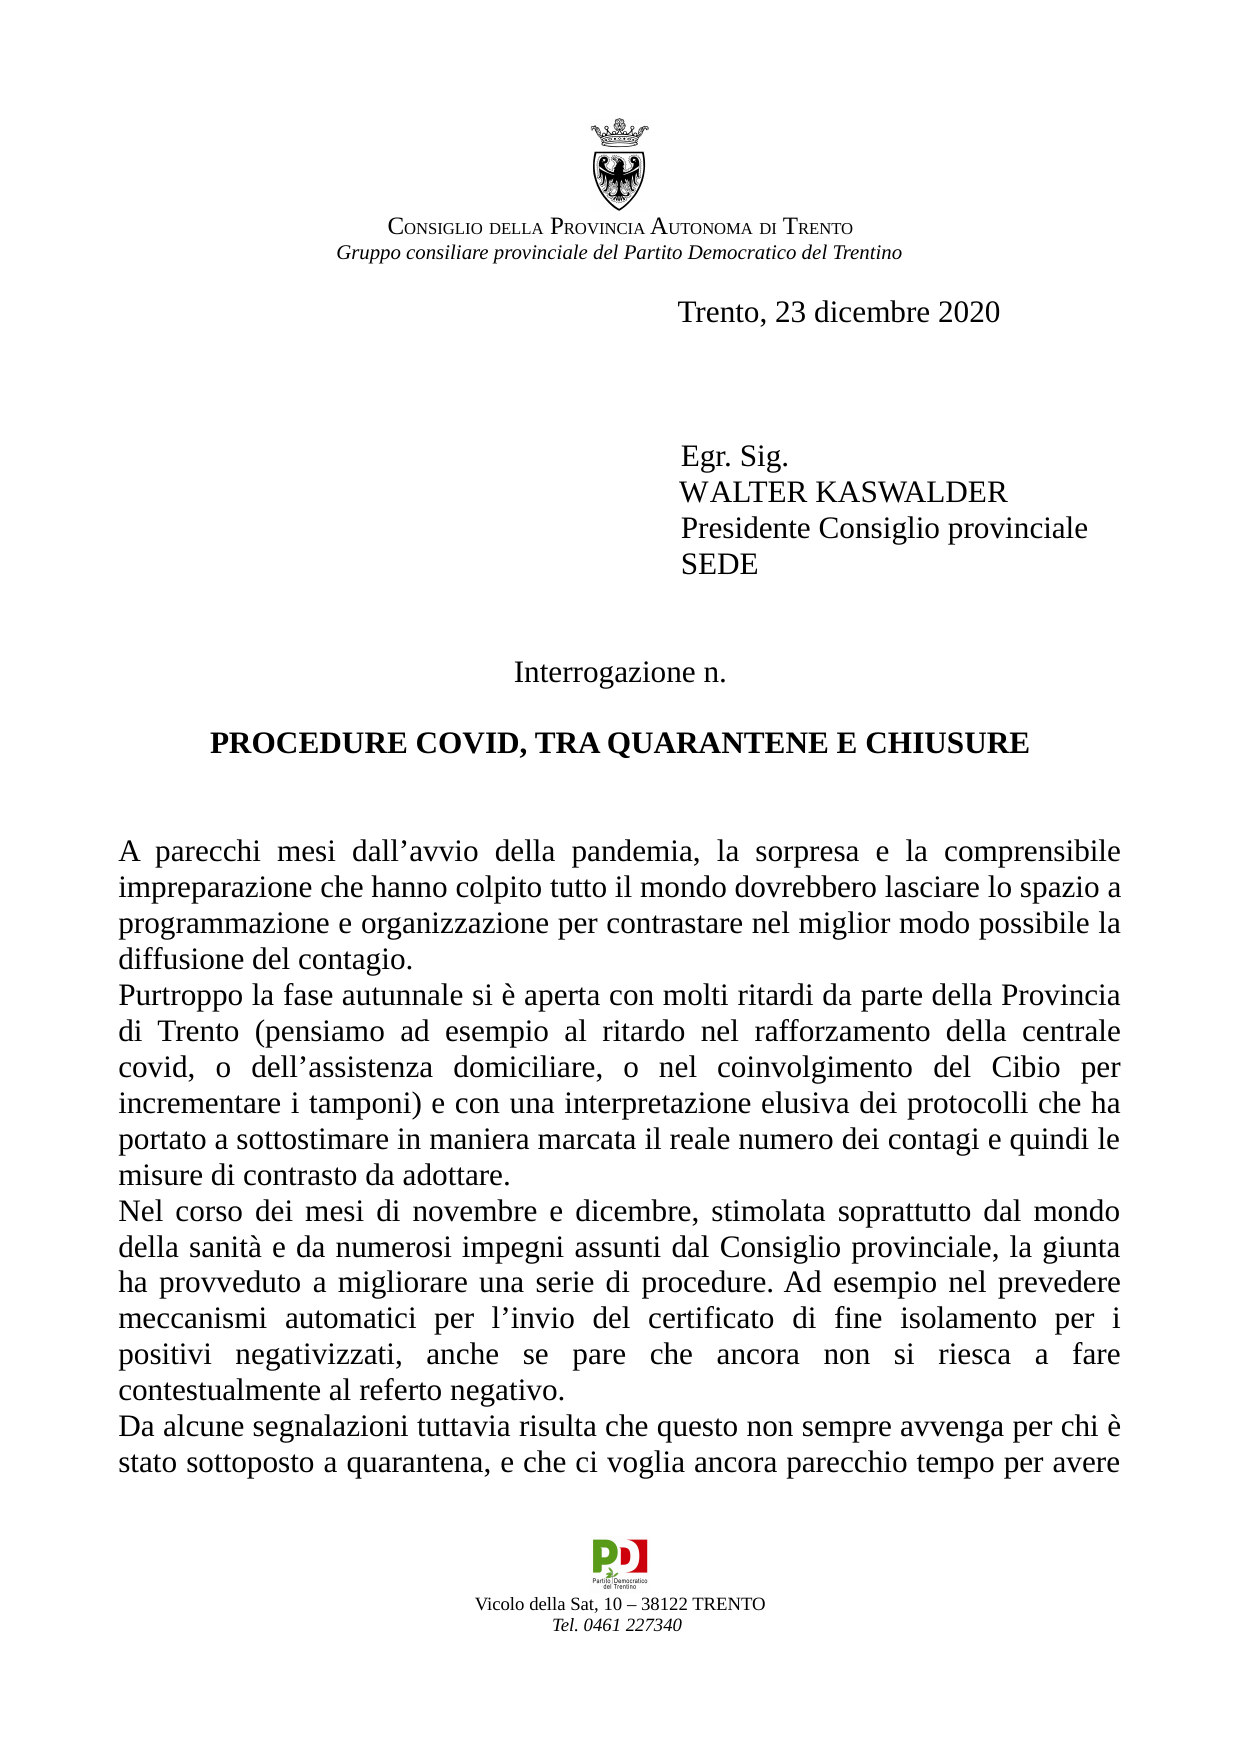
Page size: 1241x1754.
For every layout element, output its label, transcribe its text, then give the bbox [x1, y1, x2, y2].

text Trento, 23 dicembre 2020 [118, 293, 1122, 329]
text Nel corso dei mesi di novembre e dicembre, stimolata soprattutto dal mondo della sanità e da numerosi impegni assunti dal Consiglio provinciale, la giunta ha provveduto a migliorare una serie di procedure. Ad esempio nel prevedere meccanismi automatici per l’invio del certificato di fine isolamento per i positivi negativizzati, anche se pare che ancora non si riesca a fare contestualmente al referto negativo. [118, 1192, 1122, 1407]
text WALTER KASWALDER [118, 473, 1122, 509]
text Egr. Sig. [118, 437, 1122, 473]
text Purtroppo la fase autunnale si è aperta con molti ritardi da parte della Provincia di Trento (pensiamo ad esempio al ritardo nel rafforzamento della centrale covid, o dell’assistenza domiciliare, o nel coinvolgimento del Cibio per incrementare i tamponi) e con una interpretazione elusiva dei protocolli che ha portato a sottostimare in maniera marcata il reale numero dei contagi e quindi le misure di contrasto da adottare. [118, 976, 1122, 1192]
text Interrogazione n. [118, 653, 1122, 689]
text Da alcune segnalazioni tuttavia risulta che questo non sempre avvenga per chi è stato sottoposto a quarantena, e che ci voglia ancora parecchio tempo per avere [118, 1407, 1122, 1479]
text Presidente Consiglio provinciale [118, 509, 1122, 545]
picture [590, 118, 650, 211]
text SEDE [118, 545, 1122, 581]
text A parecchi mesi dall’avvio della pandemia, la sorpresa e la comprensibile impreparazione che hanno colpito tutto il mondo dovrebbero lasciare lo spazio a programmazione e organizzazione per contrastare nel miglior modo possibile la diffusione del contagio. [118, 832, 1122, 976]
picture [590, 1536, 650, 1593]
text PROCEDURE COVID, TRA QUARANTENE E CHIUSURE [118, 725, 1122, 761]
